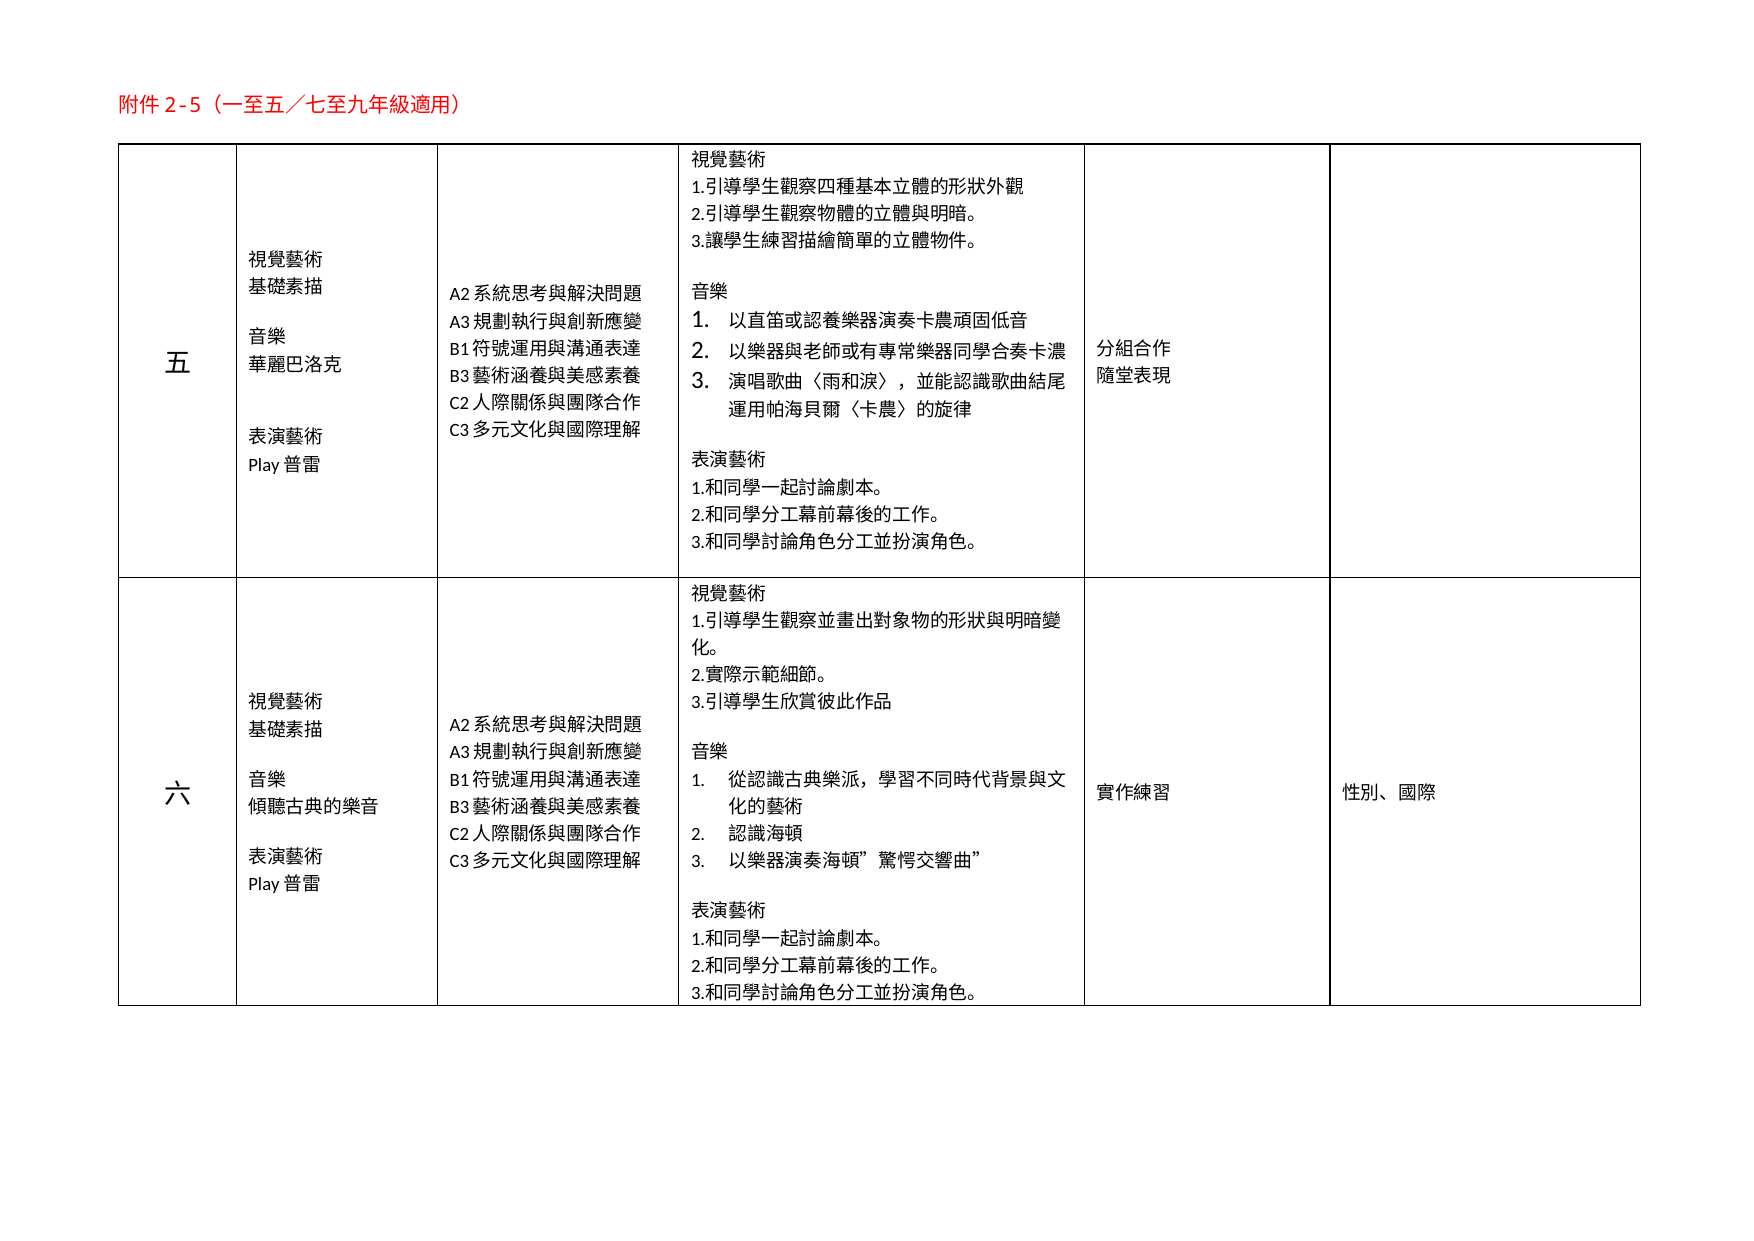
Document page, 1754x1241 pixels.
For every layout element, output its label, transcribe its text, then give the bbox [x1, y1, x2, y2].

table_cell 視覺藝術 1.引導學生觀察四種基本立體的形狀外觀 2.引導學生觀察物體的立體與明暗。 3.讓學生練習描繪簡單的立體物件。 音樂 以直笛或認養樂器演奏卡農頑固低音 以樂器與老師或有專常樂器同學合奏卡濃 演唱歌曲〈雨和淚〉，並能認識歌曲結尾運用帕海貝爾〈卡農〉的旋律 表演藝術 1.和同學一起討論劇本。 2.和同學分工幕前幕後的工作。 3.和同學討論角色分工並扮演角色。 [679, 145, 1084, 577]
table_cell 六 [119, 578, 236, 1005]
table_cell 視覺藝術 基礎素描 音樂 傾聽古典的樂音 表演藝術 Play普雷 [237, 578, 437, 1005]
table_cell 五 [119, 145, 236, 577]
table_cell A2系統思考與解決問題 A3規劃執行與創新應變 B1符號運用與溝通表達 B3藝術涵養與美感素養 C2人際關係與團隊合作 C3多元文化與國際理解 [438, 145, 678, 577]
table_cell 實作練習 [1085, 578, 1329, 1005]
table_cell A2系統思考與解決問題 A3規劃執行與創新應變 B1符號運用與溝通表達 B3藝術涵養與美感素養 C2人際關係與團隊合作 C3多元文化與國際理解 [438, 578, 678, 1005]
table_cell 視覺藝術 基礎素描 音樂 華麗巴洛克 表演藝術 Play普雷 [237, 145, 437, 577]
table_cell 視覺藝術 1.引導學生觀察並畫出對象物的形狀與明暗變化。 2.實際示範細節。 3.引導學生欣賞彼此作品 音樂 從認識古典樂派，學習不同時代背景與文化的藝術 認識海頓 以樂器演奏海頓”驚愕交響曲” 表演藝術 1.和同學一起討論劇本。 2.和同學分工幕前幕後的工作。 3.和同學討論角色分工並扮演角色。 [679, 578, 1084, 1005]
table_cell [1331, 145, 1640, 577]
table_cell 性別、國際 [1331, 578, 1640, 1005]
table_cell 分組合作 隨堂表現 [1085, 145, 1329, 577]
